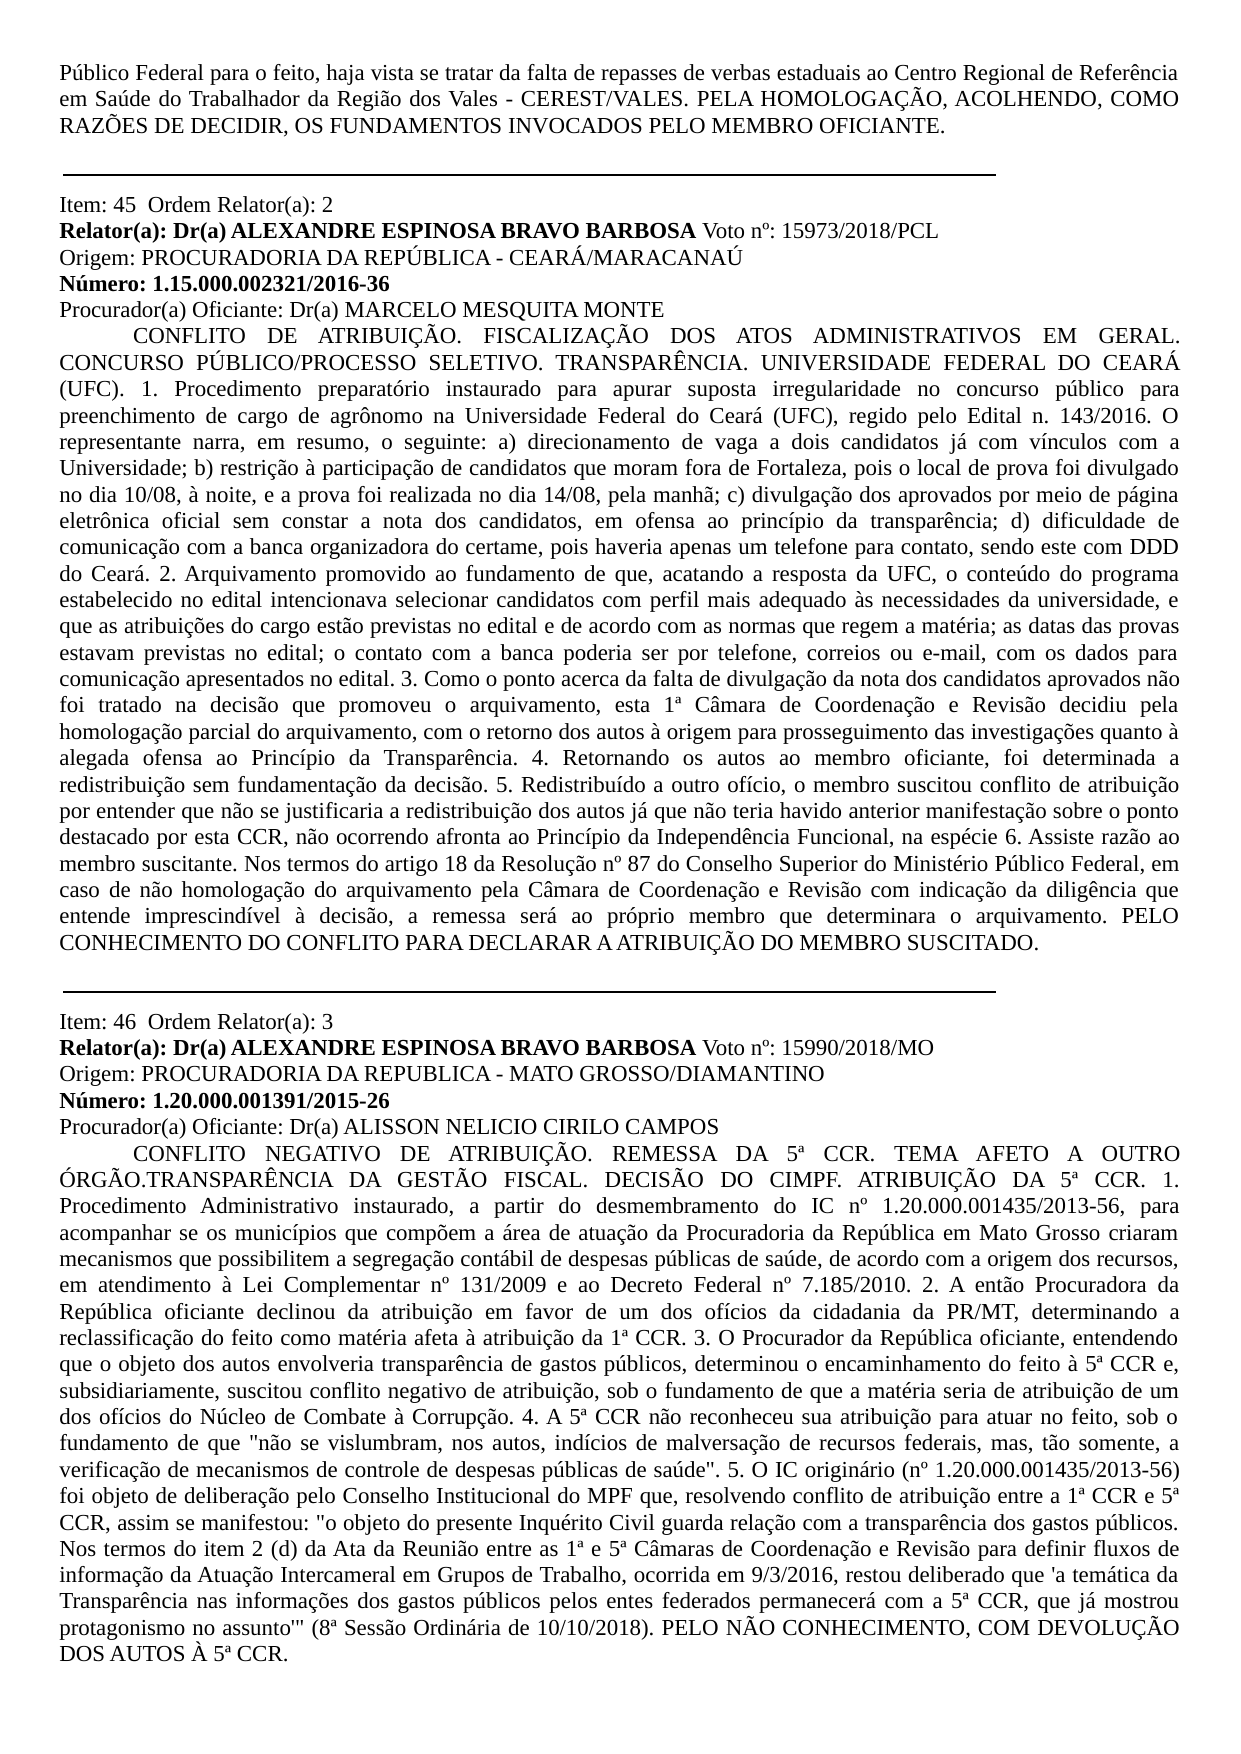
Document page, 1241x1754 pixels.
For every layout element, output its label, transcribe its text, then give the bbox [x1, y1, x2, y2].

text Número: 1.15.000.002321/2016-36 [59, 270, 1181, 296]
text Público Federal para o feito, haja vista se tratar da falta de repasses de verbas estaduais ao Centro Regional de Referência em Saúde do Trabalhador da Região dos Vales - CEREST/VALES. PELA HOMOLOGAÇÃO, ACOLHENDO, COMO RAZÕES DE DECIDIR, OS FUNDAMENTOS INVOCADOS PELO MEMBRO OFICIANTE. [59, 59, 1181, 138]
text CONFLITO DE ATRIBUIÇÃO. FISCALIZAÇÃO DOS ATOS ADMINISTRATIVOS EM GERAL. CONCURSO PÚBLICO/PROCESSO SELETIVO. TRANSPARÊNCIA. UNIVERSIDADE FEDERAL DO CEARÁ (UFC). 1. Procedimento preparatório instaurado para apurar suposta irregularidade no concurso público para preenchimento de cargo de agrônomo na Universidade Federal do Ceará (UFC), regido pelo Edital n. 143/2016. O representante narra, em resumo, o seguinte: a) direcionamento de vaga a dois candidatos já com vínculos com a Universidade; b) restrição à participação de candidatos que moram fora de Fortaleza, pois o local de prova foi divulgado no dia 10/08, à noite, e a prova foi realizada no dia 14/08, pela manhã; c) divulgação dos aprovados por meio de página eletrônica oficial sem constar a nota dos candidatos, em ofensa ao princípio da transparência; d) dificuldade de comunicação com a banca organizadora do certame, pois haveria apenas um telefone para contato, sendo este com DDD do Ceará. 2. Arquivamento promovido ao fundamento de que, acatando a resposta da UFC, o conteúdo do programa estabelecido no edital intencionava selecionar candidatos com perfil mais adequado às necessidades da universidade, e que as atribuições do cargo estão previstas no edital e de acordo com as normas que regem a matéria; as datas das provas estavam previstas no edital; o contato com a banca poderia ser por telefone, correios ou e-mail, com os dados para comunicação apresentados no edital. 3. Como o ponto acerca da falta de divulgação da nota dos candidatos aprovados não foi tratado na decisão que promoveu o arquivamento, esta 1ª Câmara de Coordenação e Revisão decidiu pela homologação parcial do arquivamento, com o retorno dos autos à origem para prosseguimento das investigações quanto à alegada ofensa ao Princípio da Transparência. 4. Retornando os autos ao membro oficiante, foi determinada a redistribuição sem fundamentação da decisão. 5. Redistribuído a outro ofício, o membro suscitou conflito de atribuição por entender que não se justificaria a redistribuição dos autos já que não teria havido anterior manifestação sobre o ponto destacado por esta CCR, não ocorrendo afronta ao Princípio da Independência Funcional, na espécie 6. Assiste razão ao membro suscitante. Nos termos do artigo 18 da Resolução nº 87 do Conselho Superior do Ministério Público Federal, em caso de não homologação do arquivamento pela Câmara de Coordenação e Revisão com indicação da diligência que entende imprescindível à decisão, a remessa será ao próprio membro que determinara o arquivamento. PELO CONHECIMENTO DO CONFLITO PARA DECLARAR A ATRIBUIÇÃO DO MEMBRO SUSCITADO. [59, 323, 1181, 955]
text Procurador(a) Oficiante: Dr(a) ALISSON NELICIO CIRILO CAMPOS [59, 1113, 1181, 1139]
text CONFLITO NEGATIVO DE ATRIBUIÇÃO. REMESSA DA 5ª CCR. TEMA AFETO A OUTRO ÓRGÃO.TRANSPARÊNCIA DA GESTÃO FISCAL. DECISÃO DO CIMPF. ATRIBUIÇÃO DA 5ª CCR. 1. Procedimento Administrativo instaurado, a partir do desmembramento do IC nº 1.20.000.001435/2013-56, para acompanhar se os municípios que compõem a área de atuação da Procuradoria da República em Mato Grosso criaram mecanismos que possibilitem a segregação contábil de despesas públicas de saúde, de acordo com a origem dos recursos, em atendimento à Lei Complementar nº 131/2009 e ao Decreto Federal nº 7.185/2010. 2. A então Procuradora da República oficiante declinou da atribuição em favor de um dos ofícios da cidadania da PR/MT, determinando a reclassificação do feito como matéria afeta à atribuição da 1ª CCR. 3. O Procurador da República oficiante, entendendo que o objeto dos autos envolveria transparência de gastos públicos, determinou o encaminhamento do feito à 5ª CCR e, subsidiariamente, suscitou conflito negativo de atribuição, sob o fundamento de que a matéria seria de atribuição de um dos ofícios do Núcleo de Combate à Corrupção. 4. A 5ª CCR não reconheceu sua atribuição para atuar no feito, sob o fundamento de que "não se vislumbram, nos autos, indícios de malversação de recursos federais, mas, tão somente, a verificação de mecanismos de controle de despesas públicas de saúde". 5. O IC originário (nº 1.20.000.001435/2013-56) foi objeto de deliberação pelo Conselho Institucional do MPF que, resolvendo conflito de atribuição entre a 1ª CCR e 5ª CCR, assim se manifestou: "o objeto do presente Inquérito Civil guarda relação com a transparência dos gastos públicos. Nos termos do item 2 (d) da Ata da Reunião entre as 1ª e 5ª Câmaras de Coordenação e Revisão para definir fluxos de informação da Atuação Intercameral em Grupos de Trabalho, ocorrida em 9/3/2016, restou deliberado que 'a temática da Transparência nas informações dos gastos públicos pelos entes federados permanecerá com a 5ª CCR, que já mostrou protagonismo no assunto'" (8ª Sessão Ordinária de 10/10/2018). PELO NÃO CONHECIMENTO, COM DEVOLUÇÃO DOS AUTOS À 5ª CCR. [59, 1139, 1181, 1667]
text Procurador(a) Oficiante: Dr(a) MARCELO MESQUITA MONTE [59, 296, 1181, 323]
text Item: 45 Ordem Relator(a): 2 [59, 191, 1181, 217]
text Origem: PROCURADORIA DA REPUBLICA - MATO GROSSO/DIAMANTINO [59, 1061, 1181, 1087]
text Item: 46 Ordem Relator(a): 3 [59, 1008, 1181, 1034]
text Relator(a): Dr(a) ALEXANDRE ESPINOSA BRAVO BARBOSA Voto nº: 15990/2018/MO [59, 1034, 1181, 1061]
text Relator(a): Dr(a) ALEXANDRE ESPINOSA BRAVO BARBOSA Voto nº: 15973/2018/PCL [59, 217, 1181, 243]
text Origem: PROCURADORIA DA REPÚBLICA - CEARÁ/MARACANAÚ [59, 243, 1181, 270]
text Número: 1.20.000.001391/2015-26 [59, 1087, 1181, 1113]
